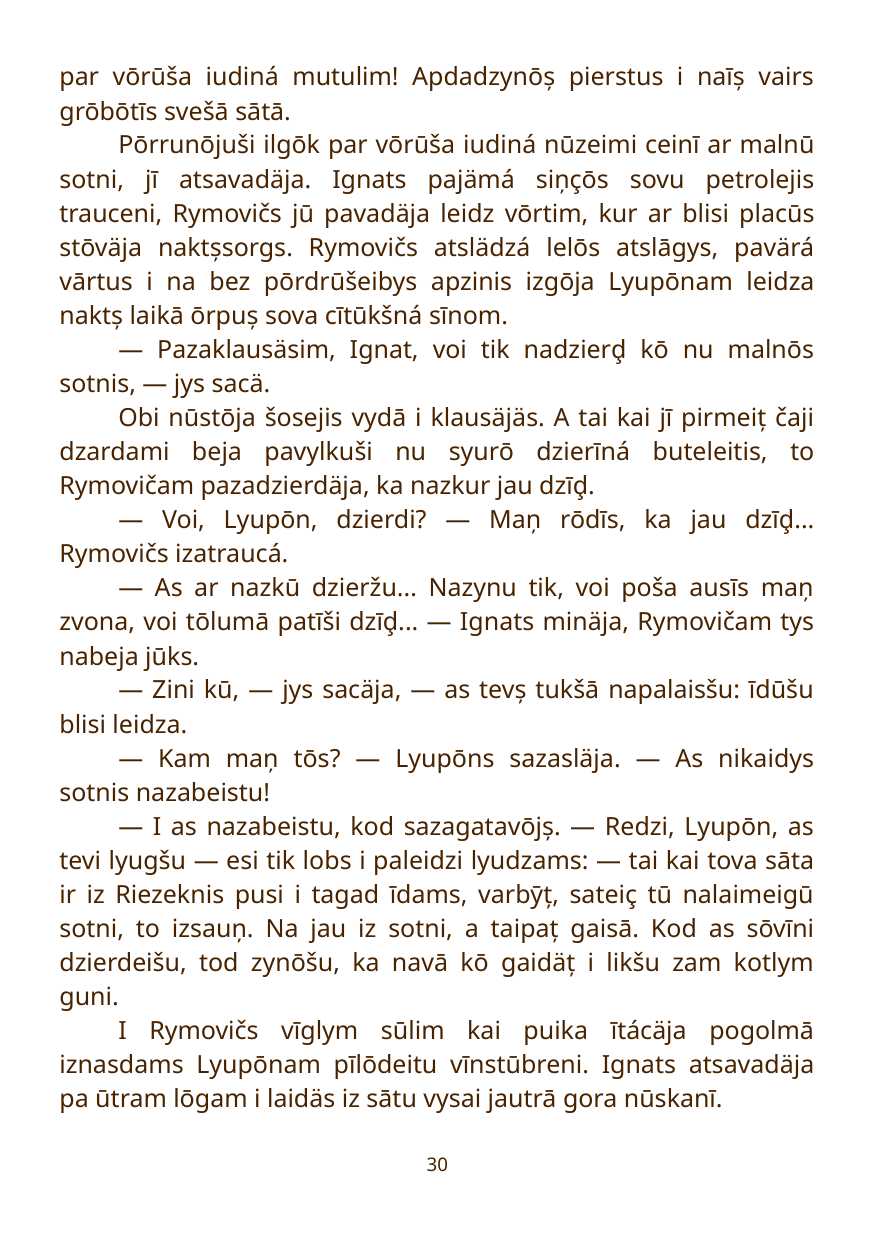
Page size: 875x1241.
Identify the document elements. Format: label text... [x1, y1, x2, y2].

text — Pazaklausäsim, Ignat, voi tik nadzierḑ kō nu malnōs sotnis, — jys sacä. [59, 332, 815, 400]
text I Rymovičs vīglym sūlim kai puika ītácäja pogolmā iznasdams Lyupōnam pīlōdeitu vīnstūbreni. Ignats atsavadäja pa ūtram lōgam i laidäs iz sātu vysai jautrā gora nūskanī. [59, 1013, 815, 1115]
text — Zini kū, — jys sacäja, — as tevș tukšā napalaisšu: īdūšu blisi leidza. [59, 672, 815, 740]
text par vōrūša iudiná mutulim! Apdadzynōș pierstus i naīș vairs grōbōtīs svešā sātā. [59, 59, 815, 127]
text — I as nazabeistu, kod sazagatavōjș. — Redzi, Lyupōn, as tevi lyugšu — esi tik lobs i paleidzi lyudzams: — tai kai tova sāta ir iz Riezeknis pusi i tagad īdams, varbȳț, sateiç tū nalaimeigū sotni, to izsauņ. Na jau iz sotni, a taipaț gaisā. Kod as sōvīni dzierdeišu, tod zynōšu, ka navā kō gaidäț i likšu zam kotlym guni. [59, 808, 815, 1013]
text Pōrrunōjuši ilgōk par vōrūša iudiná nūzeimi ceinī ar malnū sotni, jī atsavadäja. Ignats pajämá siņçōs sovu petrolejis trauceni, Rymovičs jū pavadäja leidz vōrtim, kur ar blisi placūs stōväja naktșsorgs. Rymovičs atslädzá lelōs atslāgys, pavärá vārtus i na bez pōrdrūšeibys apzinis izgōja Lyupōnam leidza naktș laikā ōrpuș sova cītūkšná sīnom. [59, 127, 815, 332]
text — Kam maņ tōs? — Lyupōns sazasläja. — As nikaidys sotnis nazabeistu! [59, 740, 815, 808]
text Obi nūstōja šosejis vydā i klausäjäs. A tai kai jī pirmeiț čaji dzardami beja pavylkuši nu syurō dzierīná buteleitis, to Rymovičam pazadzierdäja, ka nazkur jau dzīḑ. [59, 400, 815, 502]
text — As ar nazkū dzieržu... Nazynu tik, voi poša ausīs maņ zvona, voi tōlumā patīši dzīḑ... — Ignats minäja, Rymovičam tys nabeja jūks. [59, 570, 815, 672]
text — Voi, Lyupōn, dzierdi? — Maņ rōdīs, ka jau dzīḑ... Rymovičs izatraucá. [59, 502, 815, 570]
